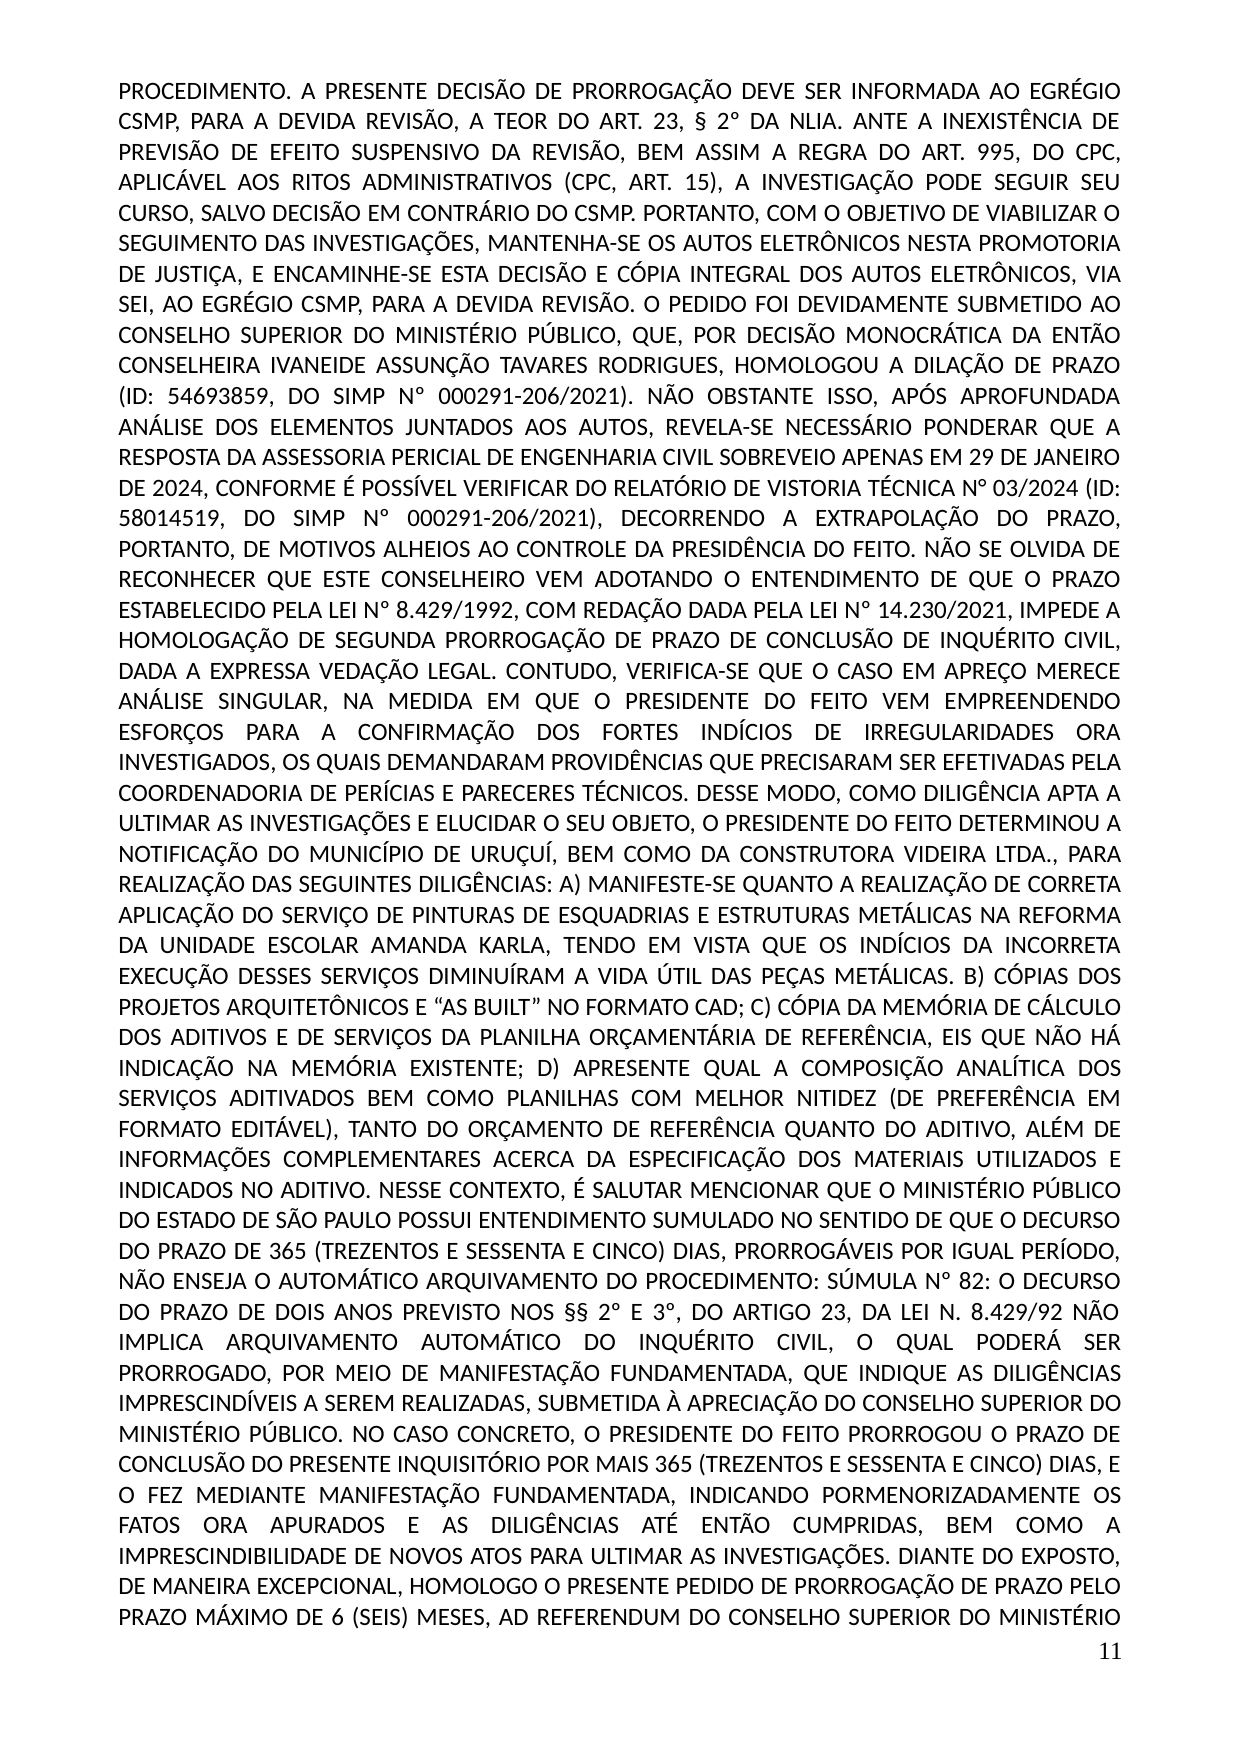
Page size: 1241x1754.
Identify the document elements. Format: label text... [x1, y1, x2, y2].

text PROCEDIMENTO. A PRESENTE DECISÃO DE PRORROGAÇÃO DEVE SER INFORMADA AO EGRÉGIO CSMP, PARA A DEVIDA REVISÃO, A TEOR DO ART. 23, § 2º DA NLIA. ANTE A INEXISTÊNCIA DE PREVISÃO DE EFEITO SUSPENSIVO DA REVISÃO, BEM ASSIM A REGRA DO ART. 995, DO CPC, APLICÁVEL AOS RITOS ADMINISTRATIVOS (CPC, ART. 15), A INVESTIGAÇÃO PODE SEGUIR SEU CURSO, SALVO DECISÃO EM CONTRÁRIO DO CSMP. PORTANTO, COM O OBJETIVO DE VIABILIZAR O SEGUIMENTO DAS INVESTIGAÇÕES, MANTENHA-SE OS AUTOS ELETRÔNICOS NESTA PROMOTORIA DE JUSTIÇA, E ENCAMINHE-SE ESTA DECISÃO E CÓPIA INTEGRAL DOS AUTOS ELETRÔNICOS, VIA SEI, AO EGRÉGIO CSMP, PARA A DEVIDA REVISÃO. O PEDIDO FOI DEVIDAMENTE SUBMETIDO AO CONSELHO SUPERIOR DO MINISTÉRIO PÚBLICO, QUE, POR DECISÃO MONOCRÁTICA DA ENTÃO CONSELHEIRA IVANEIDE ASSUNÇÃO TAVARES RODRIGUES, HOMOLOGOU A DILAÇÃO DE PRAZO (ID: 54693859, DO SIMP Nº 000291-206/2021). NÃO OBSTANTE ISSO, APÓS APROFUNDADA ANÁLISE DOS ELEMENTOS JUNTADOS AOS AUTOS, REVELA-SE NECESSÁRIO PONDERAR QUE A RESPOSTA DA ASSESSORIA PERICIAL DE ENGENHARIA CIVIL SOBREVEIO APENAS EM 29 DE JANEIRO DE 2024, CONFORME É POSSÍVEL VERIFICAR DO RELATÓRIO DE VISTORIA TÉCNICA N° 03/2024 (ID: 58014519, DO SIMP Nº 000291-206/2021), DECORRENDO A EXTRAPOLAÇÃO DO PRAZO, PORTANTO, DE MOTIVOS ALHEIOS AO CONTROLE DA PRESIDÊNCIA DO FEITO. NÃO SE OLVIDA DE RECONHECER QUE ESTE CONSELHEIRO VEM ADOTANDO O ENTENDIMENTO DE QUE O PRAZO ESTABELECIDO PELA LEI Nº 8.429/1992, COM REDAÇÃO DADA PELA LEI Nº 14.230/2021, IMPEDE A HOMOLOGAÇÃO DE SEGUNDA PRORROGAÇÃO DE PRAZO DE CONCLUSÃO DE INQUÉRITO CIVIL, DADA A EXPRESSA VEDAÇÃO LEGAL. CONTUDO, VERIFICA-SE QUE O CASO EM APREÇO MERECE ANÁLISE SINGULAR, NA MEDIDA EM QUE O PRESIDENTE DO FEITO VEM EMPREENDENDO ESFORÇOS PARA A CONFIRMAÇÃO DOS FORTES INDÍCIOS DE IRREGULARIDADES ORA INVESTIGADOS, OS QUAIS DEMANDARAM PROVIDÊNCIAS QUE PRECISARAM SER EFETIVADAS PELA COORDENADORIA DE PERÍCIAS E PARECERES TÉCNICOS. DESSE MODO, COMO DILIGÊNCIA APTA A ULTIMAR AS INVESTIGAÇÕES E ELUCIDAR O SEU OBJETO, O PRESIDENTE DO FEITO DETERMINOU A NOTIFICAÇÃO DO MUNICÍPIO DE URUÇUÍ, BEM COMO DA CONSTRUTORA VIDEIRA LTDA., PARA REALIZAÇÃO DAS SEGUINTES DILIGÊNCIAS: A) MANIFESTE-SE QUANTO A REALIZAÇÃO DE CORRETA APLICAÇÃO DO SERVIÇO DE PINTURAS DE ESQUADRIAS E ESTRUTURAS METÁLICAS NA REFORMA DA UNIDADE ESCOLAR AMANDA KARLA, TENDO EM VISTA QUE OS INDÍCIOS DA INCORRETA EXECUÇÃO DESSES SERVIÇOS DIMINUÍRAM A VIDA ÚTIL DAS PEÇAS METÁLICAS. B) CÓPIAS DOS PROJETOS ARQUITETÔNICOS E “AS BUILT” NO FORMATO CAD; C) CÓPIA DA MEMÓRIA DE CÁLCULO DOS ADITIVOS E DE SERVIÇOS DA PLANILHA ORÇAMENTÁRIA DE REFERÊNCIA, EIS QUE NÃO HÁ INDICAÇÃO NA MEMÓRIA EXISTENTE; D) APRESENTE QUAL A COMPOSIÇÃO ANALÍTICA DOS SERVIÇOS ADITIVADOS BEM COMO PLANILHAS COM MELHOR NITIDEZ (DE PREFERÊNCIA EM FORMATO EDITÁVEL), TANTO DO ORÇAMENTO DE REFERÊNCIA QUANTO DO ADITIVO, ALÉM DE INFORMAÇÕES COMPLEMENTARES ACERCA DA ESPECIFICAÇÃO DOS MATERIAIS UTILIZADOS E INDICADOS NO ADITIVO. NESSE CONTEXTO, É SALUTAR MENCIONAR QUE O MINISTÉRIO PÚBLICO DO ESTADO DE SÃO PAULO POSSUI ENTENDIMENTO SUMULADO NO SENTIDO DE QUE O DECURSO DO PRAZO DE 365 (TREZENTOS E SESSENTA E CINCO) DIAS, PRORROGÁVEIS POR IGUAL PERÍODO, NÃO ENSEJA O AUTOMÁTICO ARQUIVAMENTO DO PROCEDIMENTO: SÚMULA Nº 82: O DECURSO DO PRAZO DE DOIS ANOS PREVISTO NOS §§ 2º E 3º, DO ARTIGO 23, DA LEI N. 8.429/92 NÃO IMPLICA ARQUIVAMENTO AUTOMÁTICO DO INQUÉRITO CIVIL, O QUAL PODERÁ SER PRORROGADO, POR MEIO DE MANIFESTAÇÃO FUNDAMENTADA, QUE INDIQUE AS DILIGÊNCIAS IMPRESCINDÍVEIS A SEREM REALIZADAS, SUBMETIDA À APRECIAÇÃO DO CONSELHO SUPERIOR DO MINISTÉRIO PÚBLICO. NO CASO CONCRETO, O PRESIDENTE DO FEITO PRORROGOU O PRAZO DE CONCLUSÃO DO PRESENTE INQUISITÓRIO POR MAIS 365 (TREZENTOS E SESSENTA E CINCO) DIAS, E O FEZ MEDIANTE MANIFESTAÇÃO FUNDAMENTADA, INDICANDO PORMENORIZADAMENTE OS FATOS ORA APURADOS E AS DILIGÊNCIAS ATÉ ENTÃO CUMPRIDAS, BEM COMO A IMPRESCINDIBILIDADE DE NOVOS ATOS PARA ULTIMAR AS INVESTIGAÇÕES. DIANTE DO EXPOSTO, DE MANEIRA EXCEPCIONAL, HOMOLOGO O PRESENTE PEDIDO DE PRORROGAÇÃO DE PRAZO PELO PRAZO MÁXIMO DE 6 (SEIS) MESES, AD REFERENDUM DO CONSELHO SUPERIOR DO MINISTÉRIO [118, 75, 1122, 1632]
